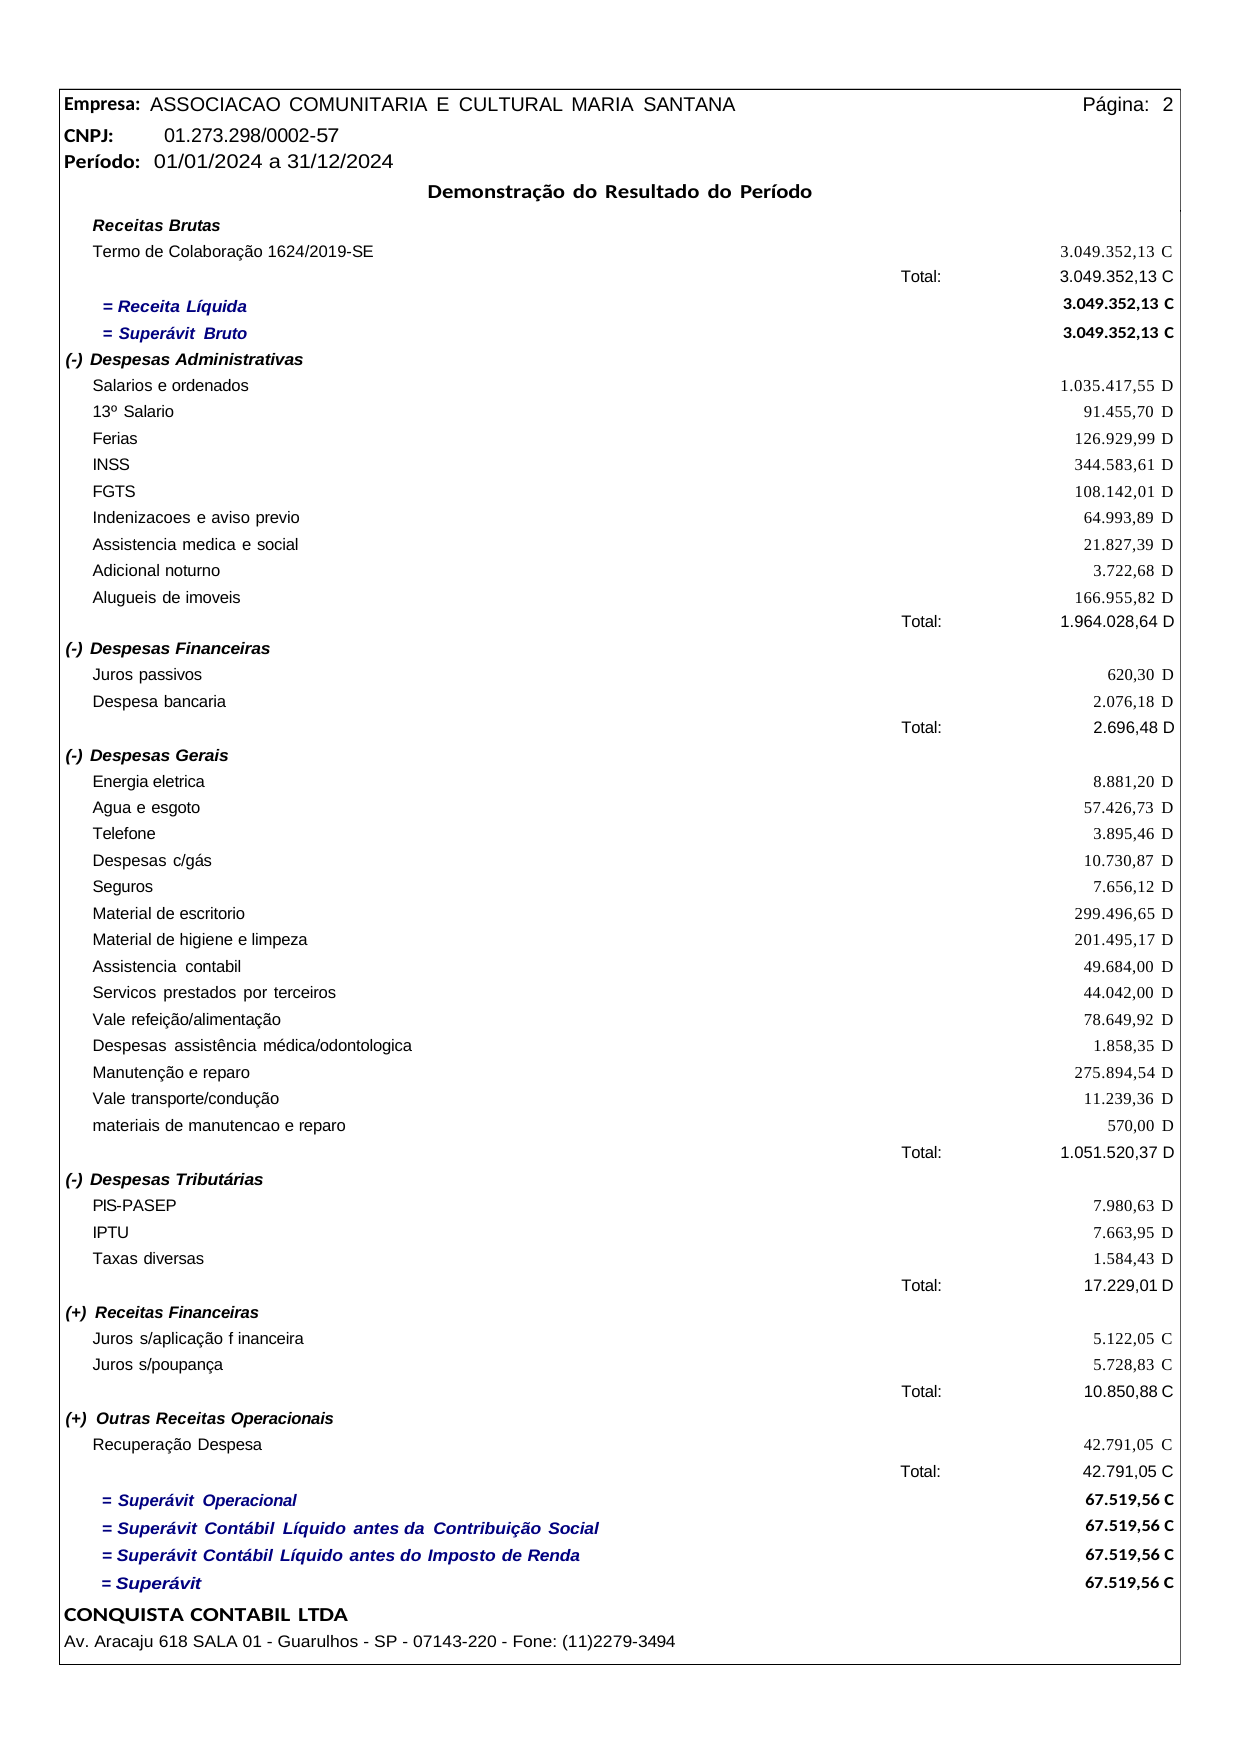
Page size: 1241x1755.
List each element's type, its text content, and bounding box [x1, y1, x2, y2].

text Av. Aracaju 618 SALA 01 - Guarulhos - SP - 07143-220 - Fone: (11)2279-3494 [64, 1632, 1180, 1651]
text (+) Receitas Financeiras [65, 1303, 1180, 1322]
text = Superávit Operacional 67.519,56 C [60, 1489, 1175, 1510]
text Total: 42.791,05 C [60, 1462, 1175, 1481]
text INSS 344.583,61 D [92, 455, 1180, 474]
text Agua e esgoto 57.426,73 D [92, 798, 1180, 817]
text Total: 10.850,88 C [901, 1382, 1180, 1401]
text (+) Outras Receitas Operacionais [65, 1409, 1180, 1428]
text Salarios e ordenados 1.035.417,55 D [92, 376, 1180, 395]
text Indenizacoes e aviso previo 64.993,89 D [92, 508, 1180, 527]
text Recuperação Despesa 42.791,05 C [92, 1435, 1180, 1454]
text (-) Despesas Gerais [65, 745, 1180, 764]
text = Receita Líquida 3.049.352,13 C [60, 293, 1175, 316]
text Manutenção e reparo 275.894,54 D [92, 1062, 1180, 1082]
text Total: 2.696,48 D [901, 718, 1180, 737]
text Assistencia contabil 49.684,00 D [92, 957, 1180, 976]
text 13º Salario 91.455,70 D [92, 402, 1180, 421]
text materiais de manutencao e reparo 570,00 D [92, 1115, 1180, 1134]
text Total: 3.049.352,13 C [60, 267, 1175, 286]
text Taxas diversas 1.584,43 D [92, 1249, 1180, 1268]
text Alugueis de imoveis 166.955,82 D [92, 587, 1180, 607]
text = Superávit Bruto 3.049.352,13 C [60, 322, 1175, 344]
text = Superávit Contábil Líquido antes do Imposto de Renda 67.519,56 C [60, 1544, 1175, 1566]
text (-) Despesas Financeiras [65, 639, 1180, 658]
text (-) Despesas Tributárias [65, 1170, 1180, 1189]
text Despesas assistência médica/odontologica 1.858,35 D [92, 1036, 1180, 1055]
text Assistencia medica e social 21.827,39 D [92, 534, 1180, 553]
text Material de escritorio 299.496,65 D [92, 904, 1180, 923]
text PIS-PASEP 7.980,63 D [92, 1196, 1180, 1215]
text Período: 01/01/2024 a 31/12/2024 [64, 149, 1180, 173]
text Energia eletrica 8.881,20 D [92, 771, 1180, 791]
text (-) Despesas Administrativas [65, 349, 1180, 369]
text Vale refeição/alimentação 78.649,92 D [92, 1010, 1180, 1029]
text Total: 1.964.028,64 D [901, 612, 1180, 631]
text FGTS 108.142,01 D [92, 481, 1180, 501]
text Vale transporte/condução 11.239,36 D [92, 1089, 1180, 1108]
text Total: 1.051.520,37 D [901, 1143, 1180, 1162]
text CNPJ: 01.273.298/0002-57 [64, 123, 1180, 147]
text Total: 17.229,01 D [901, 1276, 1180, 1295]
text Receitas Brutas [92, 216, 1180, 235]
text Ferias 126.929,99 D [92, 428, 1180, 448]
text Material de higiene e limpeza 201.495,17 D [92, 930, 1180, 949]
text = Superávit Contábil Líquido antes da Contribuição Social 67.519,56 C [60, 1516, 1175, 1538]
text = Superávit 67.519,56 C [60, 1572, 1175, 1593]
text IPTU 7.663,95 D [92, 1222, 1180, 1242]
text Empresa: ASSOCIACAO COMUNITARIA E CULTURAL MARIA SANTANA Página: 2 [64, 91, 1180, 116]
text Juros s/poupança 5.728,83 C [92, 1355, 1180, 1374]
text Despesa bancaria 2.076,18 D [92, 691, 1180, 711]
text Adicional noturno 3.722,68 D [92, 561, 1180, 580]
text Seguros 7.656,12 D [92, 877, 1180, 896]
text Telefone 3.895,46 D [92, 824, 1180, 843]
text Despesas c/gás 10.730,87 D [92, 851, 1180, 870]
text Juros passivos 620,30 D [92, 665, 1180, 684]
text CONQUISTA CONTABIL LTDA [64, 1602, 1180, 1626]
text Juros s/aplicação f inanceira 5.122,05 C [92, 1329, 1180, 1348]
text Demonstração do Resultado do Período [60, 179, 1180, 203]
text Termo de Colaboração 1624/2019-SE 3.049.352,13 C [92, 242, 1180, 261]
text Servicos prestados por terceiros 44.042,00 D [92, 983, 1180, 1002]
